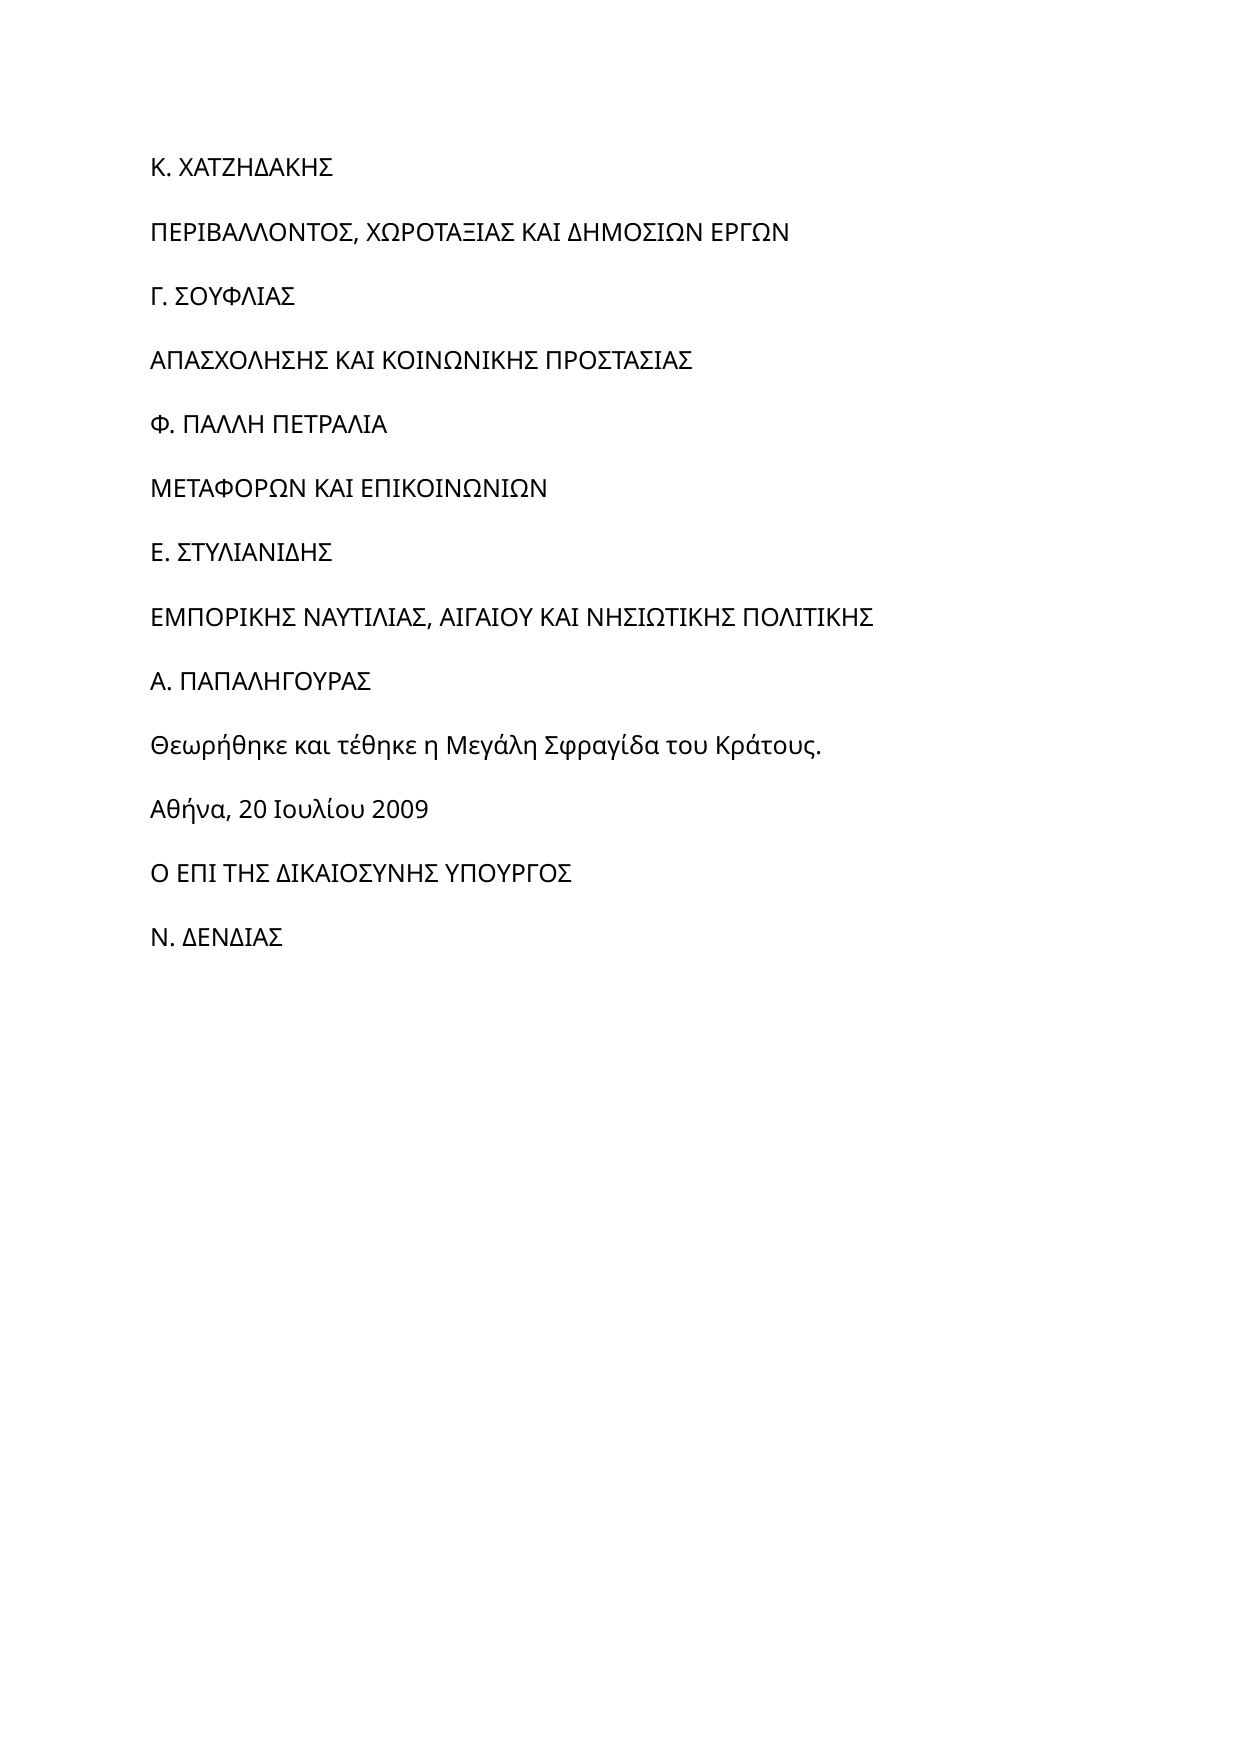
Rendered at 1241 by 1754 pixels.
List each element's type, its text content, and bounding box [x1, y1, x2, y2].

text Ν. ΔΕΝΔΙΑΣ [150, 920, 1090, 954]
text Α. ΠΑΠΑΛΗΓΟΥΡΑΣ [150, 663, 1090, 697]
text Κ. ΧΑΤΖΗΔΑΚΗΣ [150, 150, 1090, 184]
text Θεωρήθηκε και τέθηκε η Μεγάλη Σφραγίδα του Κράτους. [150, 727, 1090, 762]
text Ο ΕΠΙ ΤΗΣ ΔΙΚΑΙΟΣΥΝΗΣ ΥΠΟΥΡΓΟΣ [150, 856, 1090, 890]
text Φ. ΠΑΛΛΗ ΠΕΤΡΑΛΙΑ [150, 407, 1090, 441]
text ΜΕΤΑΦΟΡΩΝ ΚΑΙ ΕΠΙΚΟΙΝΩΝΙΩΝ [150, 471, 1090, 505]
text Αθήνα, 20 Ιουλίου 2009 [150, 792, 1090, 826]
text ΠΕΡΙΒΑΛΛΟΝΤΟΣ, ΧΩΡΟΤΑΞΙΑΣ ΚΑΙ ΔΗΜΟΣΙΩΝ ΕΡΓΩΝ [150, 214, 1090, 248]
text Γ. ΣΟΥΦΛΙΑΣ [150, 278, 1090, 312]
text Ε. ΣΤΥΛΙΑΝΙΔΗΣ [150, 535, 1090, 569]
text ΕΜΠΟΡΙΚΗΣ ΝΑΥΤΙΛΙΑΣ, ΑΙΓΑΙΟΥ ΚΑΙ ΝΗΣΙΩΤΙΚΗΣ ΠΟΛΙΤΙΚΗΣ [150, 599, 1090, 633]
text ΑΠΑΣΧΟΛΗΣΗΣ ΚΑΙ ΚΟΙΝΩΝΙΚΗΣ ΠΡΟΣΤΑΣΙΑΣ [150, 342, 1090, 377]
